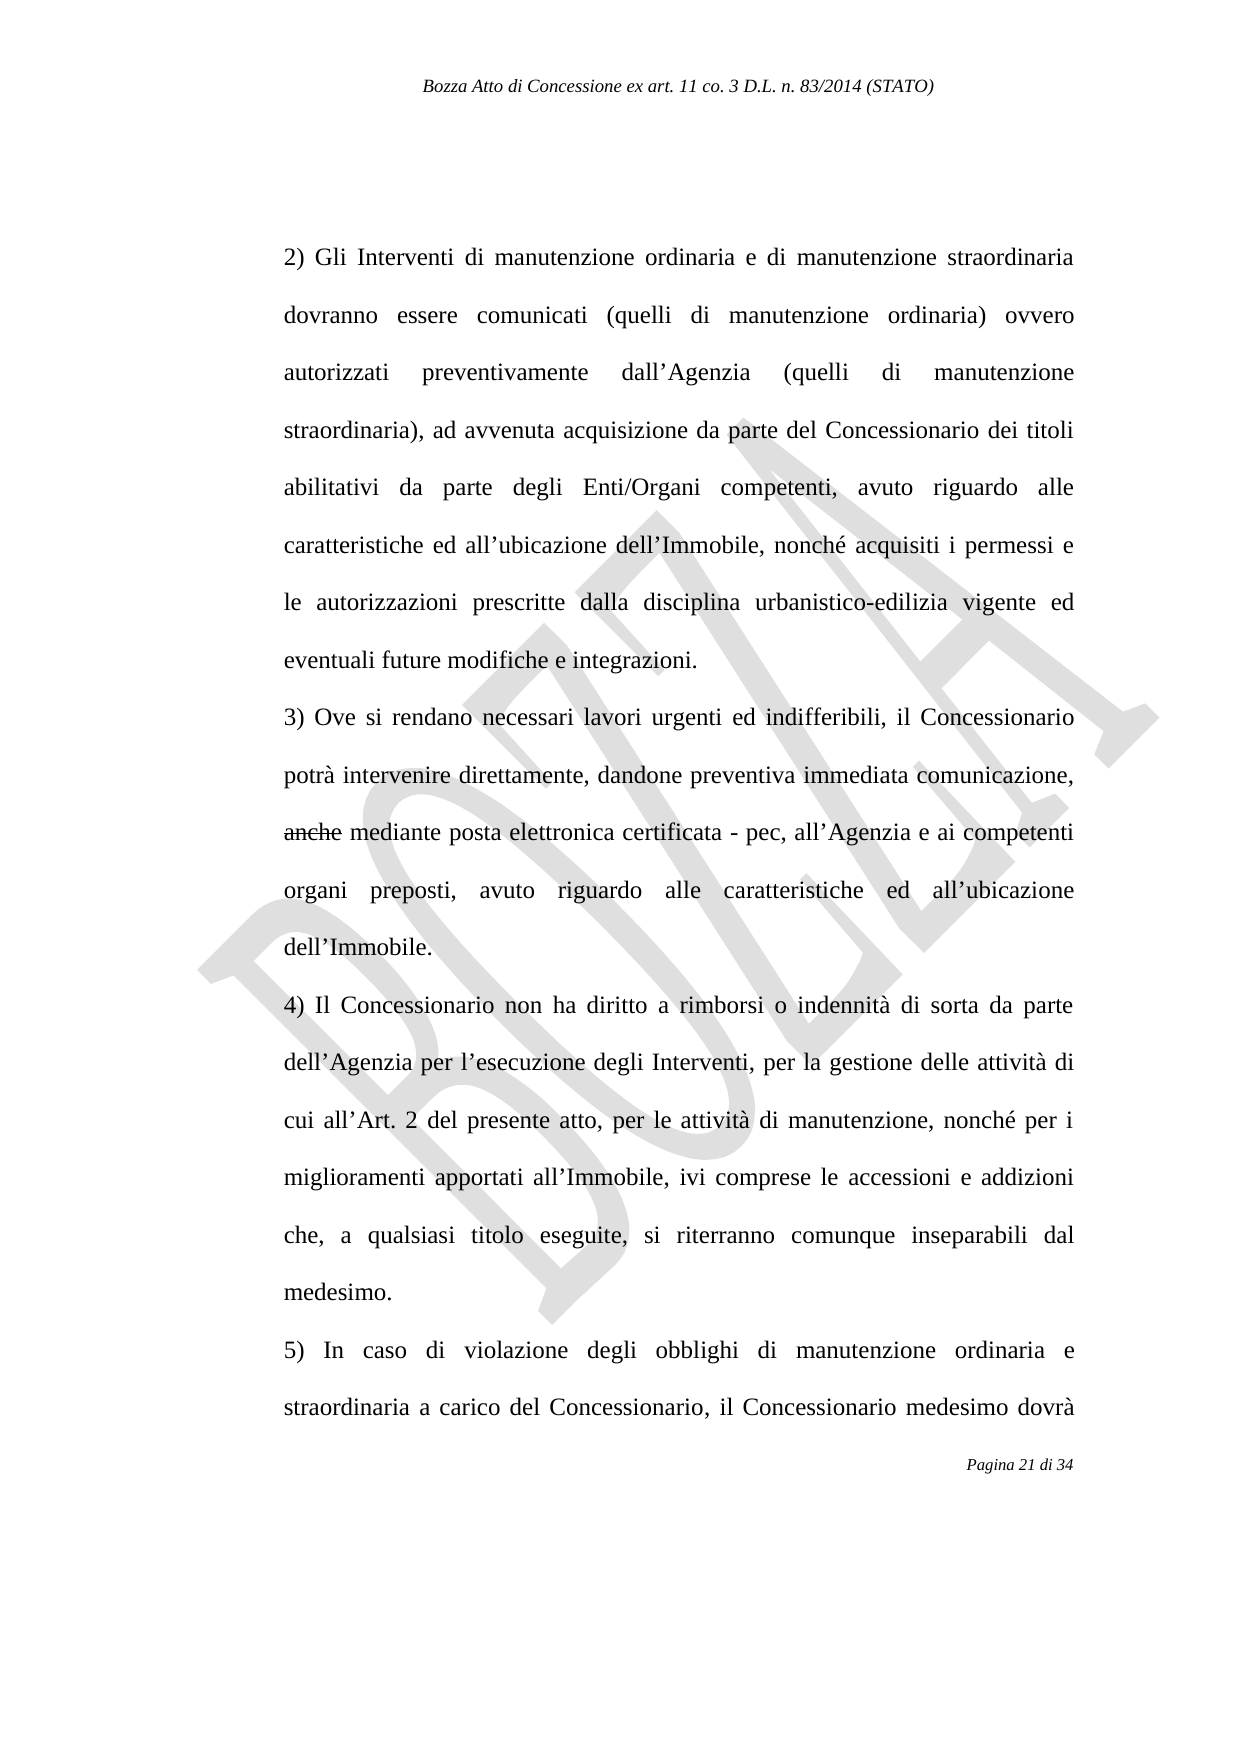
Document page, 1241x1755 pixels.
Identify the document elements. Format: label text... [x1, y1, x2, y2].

text 3) Ove si rendano necessari lavori urgenti ed indifferibili, il Concessionario potrà intervenire direttamente, dandone preventiva immediata comunicazione, anche mediante posta elettronica certificata - pec, all’Agenzia e ai competenti organi preposti, avuto riguardo alle caratteristiche ed all’ubicazione dell’Immobile. [390, 795, 634, 961]
text 5) In caso di violazione degli obblighi di manutenzione ordinaria e straordinaria a carico del Concessionario, il Concessionario medesimo dovrà [283, 1335, 1075, 1421]
text 3) Ove si rendano necessari lavori urgenti ed indifferibili, il Concessionario potrà intervenire direttamente, dandone preventiva immediata comunicazione, anche mediante posta elettronica certificata - pec, all’Agenzia e ai competenti organi preposti, avuto riguardo alle caratteristiche ed all’ubicazione dell’Immobile. [604, 702, 1075, 961]
text 4) Il Concessionario non ha diritto a rimborsi o indennità di sorta da parte dell’Agenzia per l’esecuzione degli Interventi, per la gestione delle attività di cui all’Art. 2 del presente atto, per le attività di manutenzione, nonché per i miglioramenti apportati all’Immobile, ivi comprese le accessioni e addizioni che, a qualsiasi titolo eseguite, si riterranno comunque inseparabili dal medesimo. [507, 990, 729, 1133]
text 2) Gli Interventi di manutenzione ordinaria e di manutenzione straordinaria dovranno essere comunicati (quelli di manutenzione ordinaria) ovvero autorizzati preventivamente dall’Agenzia (quelli di manutenzione straordinaria), ad avvenuta acquisizione da parte del Concessionario dei titoli abilitativi da parte degli Enti/Organi competenti, avuto riguardo alle caratteristiche ed all’ubicazione dell’Immobile, nonché acquisiti i permessi e le autorizzazioni prescritte dalla disciplina urbanistico-edilizia vigente ed eventuali future modifiche e integrazioni. [283, 242, 1075, 673]
text 4) Il Concessionario non ha diritto a rimborsi o indennità di sorta da parte dell’Agenzia per l’esecuzione degli Interventi, per la gestione delle attività di cui all’Art. 2 del presente atto, per le attività di manutenzione, nonché per i miglioramenti apportati all’Immobile, ivi comprese le accessioni e addizioni che, a qualsiasi titolo eseguite, si riterranno comunque inseparabili dal medesimo. [284, 990, 416, 1094]
text 4) Il Concessionario non ha diritto a rimborsi o indennità di sorta da parte dell’Agenzia per l’esecuzione degli Interventi, per la gestione delle attività di cui all’Art. 2 del presente atto, per le attività di manutenzione, nonché per i miglioramenti apportati all’Immobile, ivi comprese le accessioni e addizioni che, a qualsiasi titolo eseguite, si riterranno comunque inseparabili dal medesimo. [283, 1026, 546, 1306]
text 3) Ove si rendano necessari lavori urgenti ed indifferibili, il Concessionario potrà intervenire direttamente, dandone preventiva immediata comunicazione, anche mediante posta elettronica certificata - pec, all’Agenzia e ai competenti organi preposti, avuto riguardo alle caratteristiche ed all’ubicazione dell’Immobile. [283, 702, 735, 961]
text 4) Il Concessionario non ha diritto a rimborsi o indennità di sorta da parte dell’Agenzia per l’esecuzione degli Interventi, per la gestione delle attività di cui all’Art. 2 del presente atto, per le attività di manutenzione, nonché per i miglioramenti apportati all’Immobile, ivi comprese le accessioni e addizioni che, a qualsiasi titolo eseguite, si riterranno comunque inseparabili dal medesimo. [414, 1085, 597, 1267]
text 4) Il Concessionario non ha diritto a rimborsi o indennità di sorta da parte dell’Agenzia per l’esecuzione degli Interventi, per la gestione delle attività di cui all’Art. 2 del presente atto, per le attività di manutenzione, nonché per i miglioramenti apportati all’Immobile, ivi comprese le accessioni e addizioni che, a qualsiasi titolo eseguite, si riterranno comunque inseparabili dal medesimo. [412, 990, 1075, 1306]
